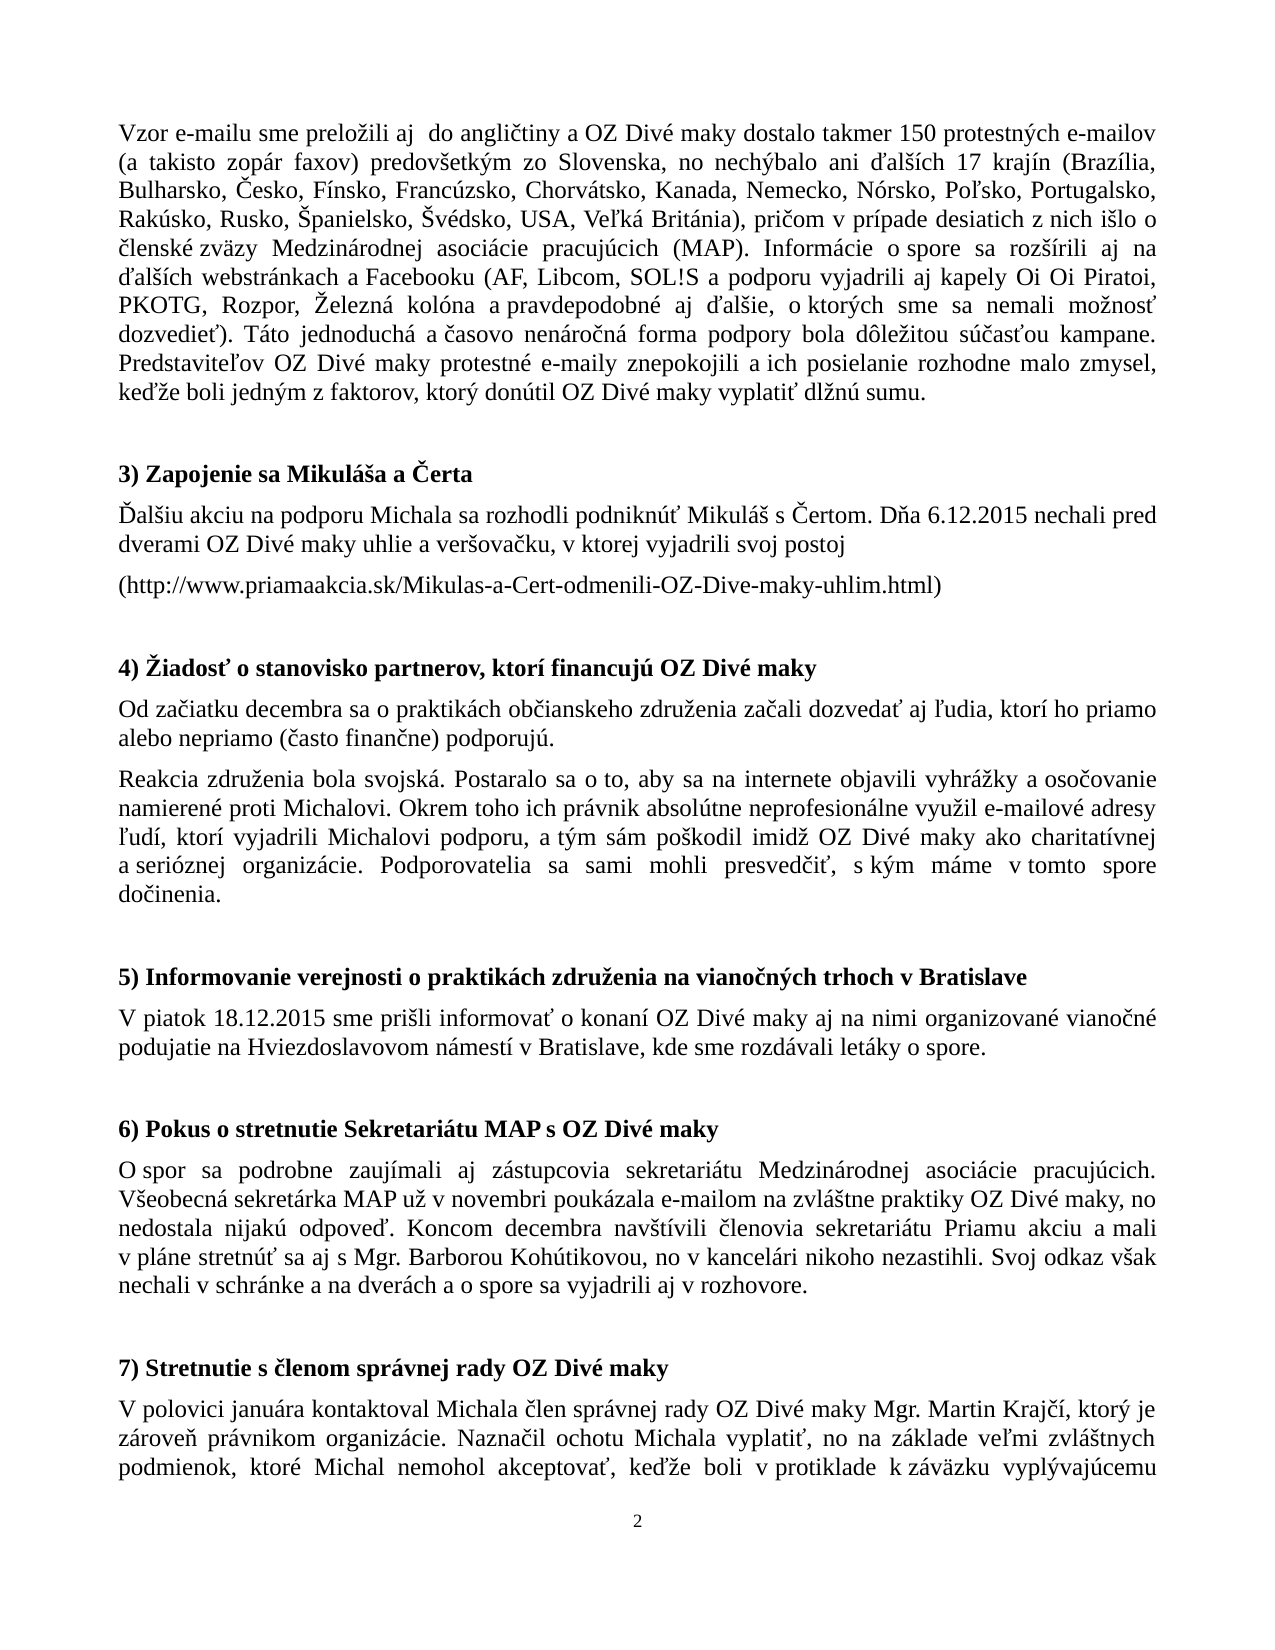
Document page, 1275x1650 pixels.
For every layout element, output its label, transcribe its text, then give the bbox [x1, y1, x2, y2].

text Ďalšiu akciu na podporu Michala sa rozhodli podniknúť Mikuláš s Čertom. Dňa 6.12.2015 nechali pred dverami OZ Divé maky uhlie a veršovačku, v ktorej vyjadrili svoj postoj [118, 501, 1157, 558]
text 5) Informovanie verejnosti o praktikách združenia na vianočných trhoch v Bratislave [118, 962, 1157, 991]
text 4) Žiadosť o stanovisko partnerov, ktorí financujú OZ Divé maky [118, 653, 1157, 682]
text 7) Stretnutie s členom správnej rady OZ Divé maky [118, 1353, 1157, 1382]
text V polovici januára kontaktoval Michala člen správnej rady OZ Divé maky Mgr. Martin Krajčí, ktorý je zároveň právnikom organizácie. Naznačil ochotu Michala vyplatiť, no na základe veľmi zvláštnych podmienok, ktoré Michal nemohol akceptovať, keďže boli v protiklade k záväzku vyplývajúcemu [118, 1394, 1157, 1481]
text 6) Pokus o stretnutie Sekretariátu MAP s OZ Divé maky [118, 1114, 1157, 1143]
text Od začiatku decembra sa o praktikách občianskeho združenia začali dozvedať aj ľudia, ktorí ho priamo alebo nepriamo (často finančne) podporujú. [118, 694, 1157, 752]
text Reakcia združenia bola svojská. Postaralo sa o to, aby sa na internete objavili vyhrážky a osočovanie namierené proti Michalovi. Okrem toho ich právnik absolútne neprofesionálne využil e-mailové adresy ľudí, ktorí vyjadrili Michalovi podporu, a tým sám poškodil imidž OZ Divé maky ako charitatívnej a serióznej organizácie. Podporovatelia sa sami mohli presvedčiť, s kým máme v tomto spore dočinenia. [118, 764, 1157, 908]
text V piatok 18.12.2015 sme prišli informovať o konaní OZ Divé maky aj na nimi organizované vianočné podujatie na Hviezdoslavovom námestí v Bratislave, kde sme rozdávali letáky o spore. [118, 1003, 1157, 1061]
text 3) Zapojenie sa Mikuláša a Čerta [118, 459, 1157, 488]
text O spor sa podrobne zaujímali aj zástupcovia sekretariátu Medzinárodnej asociácie pracujúcich. Všeobecná sekretárka MAP už v novembri poukázala e-mailom na zvláštne praktiky OZ Divé maky, no nedostala nijakú odpoveď. Koncom decembra navštívili členovia sekretariátu Priamu akciu a mali v pláne stretnúť sa aj s Mgr. Barborou Kohútikovou, no v kancelári nikoho nezastihli. Svoj odkaz však nechali v schránke a na dverách a o spore sa vyjadrili aj v rozhovore. [118, 1156, 1157, 1299]
text (http://www.priamaakcia.sk/Mikulas-a-Cert-odmenili-OZ-Dive-maky-uhlim.html) [118, 571, 1157, 599]
text Vzor e-mailu sme preložili aj do angličtiny a OZ Divé maky dostalo takmer 150 protestných e-mailov (a takisto zopár faxov) predovšetkým zo Slovenska, no nechýbalo ani ďalších 17 krajín (Brazília, Bulharsko, Česko, Fínsko, Francúzsko, Chorvátsko, Kanada, Nemecko, Nórsko, Poľsko, Portugalsko, Rakúsko, Rusko, Španielsko, Švédsko, USA, Veľká Británia), pričom v prípade desiatich z nich išlo o členské zväzy Medzinárodnej asociácie pracujúcich (MAP). Informácie o spore sa rozšírili aj na ďalších webstránkach a Facebooku (AF, Libcom, SOL!S a podporu vyjadrili aj kapely Oi Oi Piratoi, PKOTG, Rozpor, Železná kolóna a pravdepodobné aj ďalšie, o ktorých sme sa nemali možnosť dozvedieť). Táto jednoduchá a časovo nenáročná forma podpory bola dôležitou súčasťou kampane. Predstaviteľov OZ Divé maky protestné e-maily znepokojili a ich posielanie rozhodne malo zmysel, keďže boli jedným z faktorov, ktorý donútil OZ Divé maky vyplatiť dlžnú sumu. [118, 118, 1157, 406]
